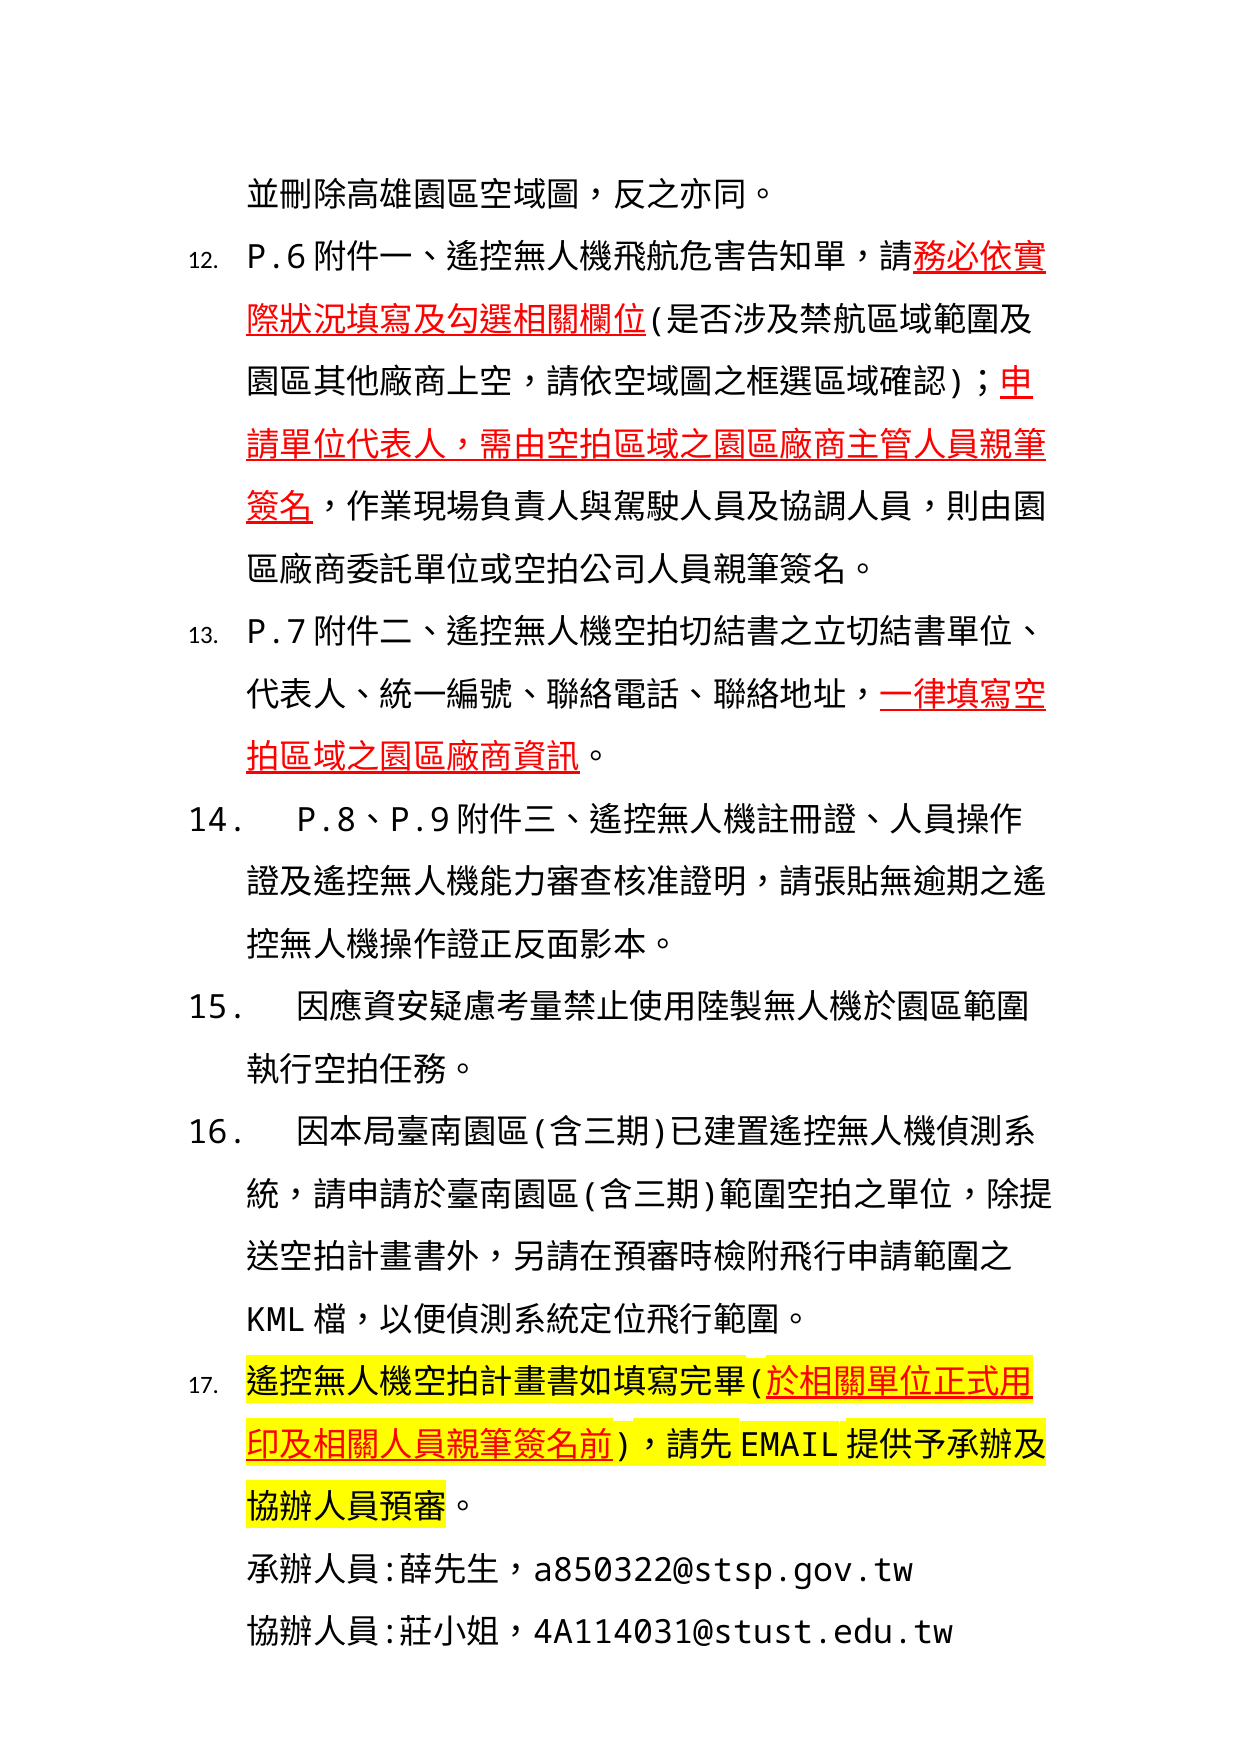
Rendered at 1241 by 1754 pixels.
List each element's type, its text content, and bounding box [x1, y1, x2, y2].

list 因本局臺南園區(含三期)已建置遙控無人機偵測系統，請申請於臺南園區(含三期)範圍空拍之單位，除提送空拍計畫書外，另請在預審時檢附飛行申請範圍之KML檔，以便偵測系統定位飛行範圍。 [187, 1088, 1053, 1338]
text 協辦人員:莊小姐，4A114031@stust.edu.tw [246, 1588, 1053, 1650]
list 因應資安疑慮考量禁止使用陸製無人機於園區範圍執行空拍任務。 [187, 963, 1053, 1088]
list P.8、P.9附件三、遙控無人機註冊證、人員操作證及遙控無人機能力審查核准證明，請張貼無逾期之遙控無人機操作證正反面影本。 [187, 775, 1053, 963]
text 承辦人員:薛先生，a850322@stsp.gov.tw [246, 1525, 1053, 1588]
list 遙控無人機空拍計畫書如填寫完畢(於相關單位正式用印及相關人員親筆簽名前)，請先EMAIL提供予承辦及協辦人員預審。 [187, 1338, 1053, 1525]
list P.4、P.5(九)空域圖，請於南科園區(臺南園區或高雄園區)空域圖上框選園區廠房實際拍攝範圍，框選區域需與作業範圍經緯度相符[不可框選道路，僅能框選園區廠商廠房，且框選範圍需標示座標名稱並對應(八)作業範圍座標(如空域1-1)；如園區廠商廠房位置涉及禁航範圍(高壓線禁航範圍或高鐵禁航範圍)，需與台電公司或高鐵公司至現場辦理會勘，並於取得相關單位同意後，檢附會勘文件於計畫書後作為佐證資料]，如僅申請飛航臺南園區，請框選臺南園區廠房實際拍攝範圍，並刪除高雄園區空域圖，反之亦同。 [187, 150, 1053, 213]
list P.6附件一、遙控無人機飛航危害告知單，請務必依實際狀況填寫及勾選相關欄位(是否涉及禁航區域範圍及園區其他廠商上空，請依空域圖之框選區域確認)；申請單位代表人，需由空拍區域之園區廠商主管人員親筆簽名，作業現場負責人與駕駛人員及協調人員，則由園區廠商委託單位或空拍公司人員親筆簽名。 [187, 213, 1053, 588]
list P.7附件二、遙控無人機空拍切結書之立切結書單位、代表人、統一編號、聯絡電話、聯絡地址，一律填寫空拍區域之園區廠商資訊。 [187, 588, 1053, 775]
